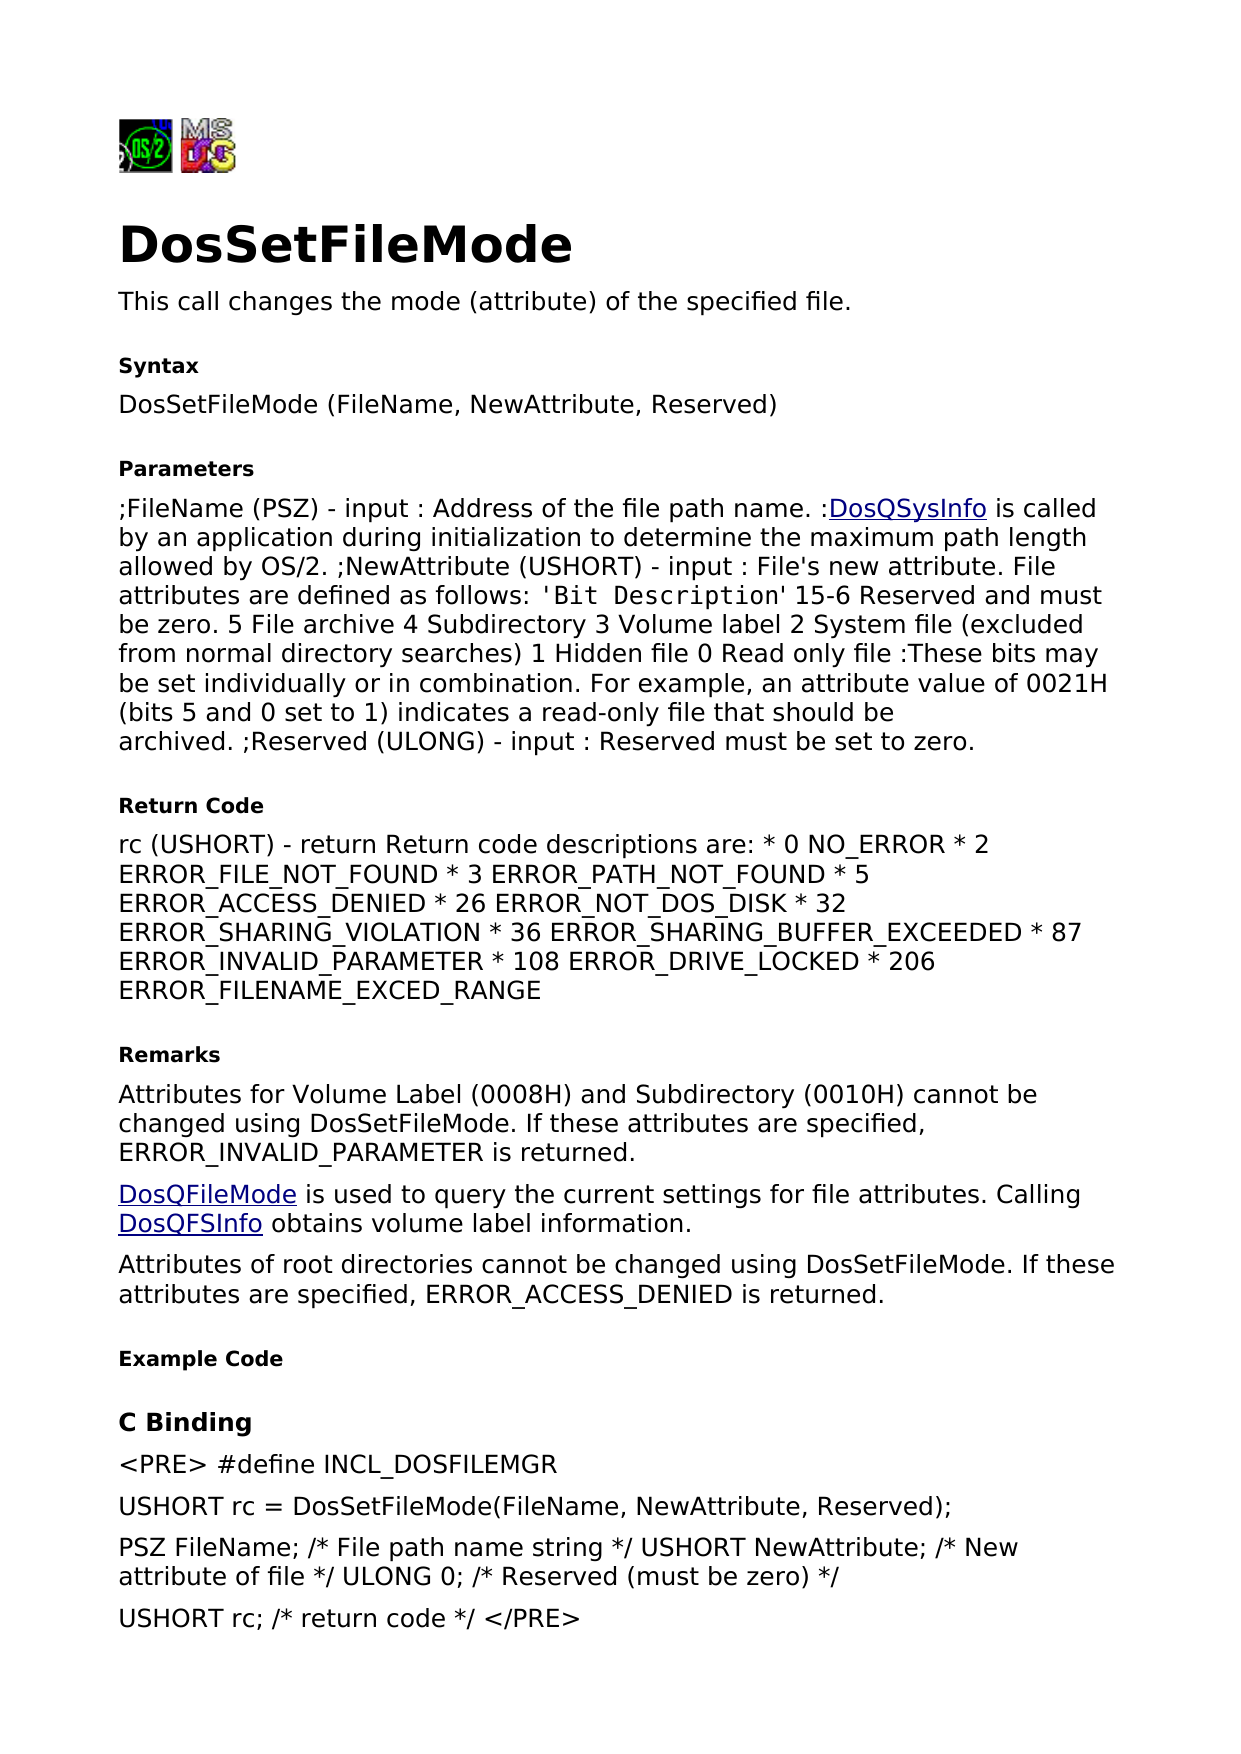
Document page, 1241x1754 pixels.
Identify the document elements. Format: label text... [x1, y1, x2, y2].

text DosQFileMode is used to query the current settings for file attributes. Calling DosQFSInfo obtains volume label information. [118, 1180, 1122, 1238]
text <PRE> #define INCL_DOSFILEMGR [118, 1450, 1122, 1479]
text DosSetFileMode (FileName, NewAttribute, Reserved) [118, 390, 1122, 419]
text USHORT rc; /* return code */ </PRE> [118, 1604, 1122, 1633]
picture [180, 118, 236, 173]
subtitle Parameters [118, 457, 1122, 481]
subtitle Return Code [118, 794, 1122, 818]
subtitle Syntax [118, 354, 1122, 378]
text This call changes the mode (attribute) of the specified file. [118, 287, 1122, 316]
subtitle Example Code [118, 1347, 1122, 1371]
subtitle DosSetFileMode [118, 216, 1122, 274]
text Attributes of root directories cannot be changed using DosSetFileMode. If these attributes are specified, ERROR_ACCESS_DENIED is returned. [118, 1251, 1122, 1309]
text rc (USHORT) - return Return code descriptions are: * 0 NO_ERROR * 2 ERROR_FILE_NOT_FOUND * 3 ERROR_PATH_NOT_FOUND * 5 ERROR_ACCESS_DENIED * 26 ERROR_NOT_DOS_DISK * 32 ERROR_SHARING_VIOLATION * 36 ERROR_SHARING_BUFFER_EXCEEDED * 87 ERROR_INVALID_PARAMETER * 108 ERROR_DRIVE_LOCKED * 206 ERROR_FILENAME_EXCED_RANGE [118, 831, 1122, 1006]
text USHORT rc = DosSetFileMode(FileName, NewAttribute, Reserved); [118, 1492, 1122, 1521]
text ;FileName (PSZ) - input : Address of the file path name. :DosQSysInfo is called by an application during initialization to determine the maximum path length allowed by OS/2. ;NewAttribute (USHORT) - input : File's new attribute. File attributes are defined as follows: 'Bit Description' 15-6 Reserved and must be zero. 5 File archive 4 Subdirectory 3 Volume label 2 System file (excluded from normal directory searches) 1 Hidden file 0 Read only file :These bits may be set individually or in combination. For example, an attribute value of 0021H (bits 5 and 0 set to 1) indicates a read-only file that should be archived. ;Reserved (ULONG) - input : Reserved must be set to zero. [118, 494, 1122, 756]
subtitle Remarks [118, 1043, 1122, 1067]
text PSZ FileName; /* File path name string */ USHORT NewAttribute; /* New attribute of file */ ULONG 0; /* Reserved (must be zero) */ [118, 1533, 1122, 1592]
subtitle C Binding [118, 1408, 1122, 1437]
picture [118, 118, 173, 173]
text Attributes for Volume Label (0008H) and Subdirectory (0010H) cannot be changed using DosSetFileMode. If these attributes are specified, ERROR_INVALID_PARAMETER is returned. [118, 1080, 1122, 1167]
